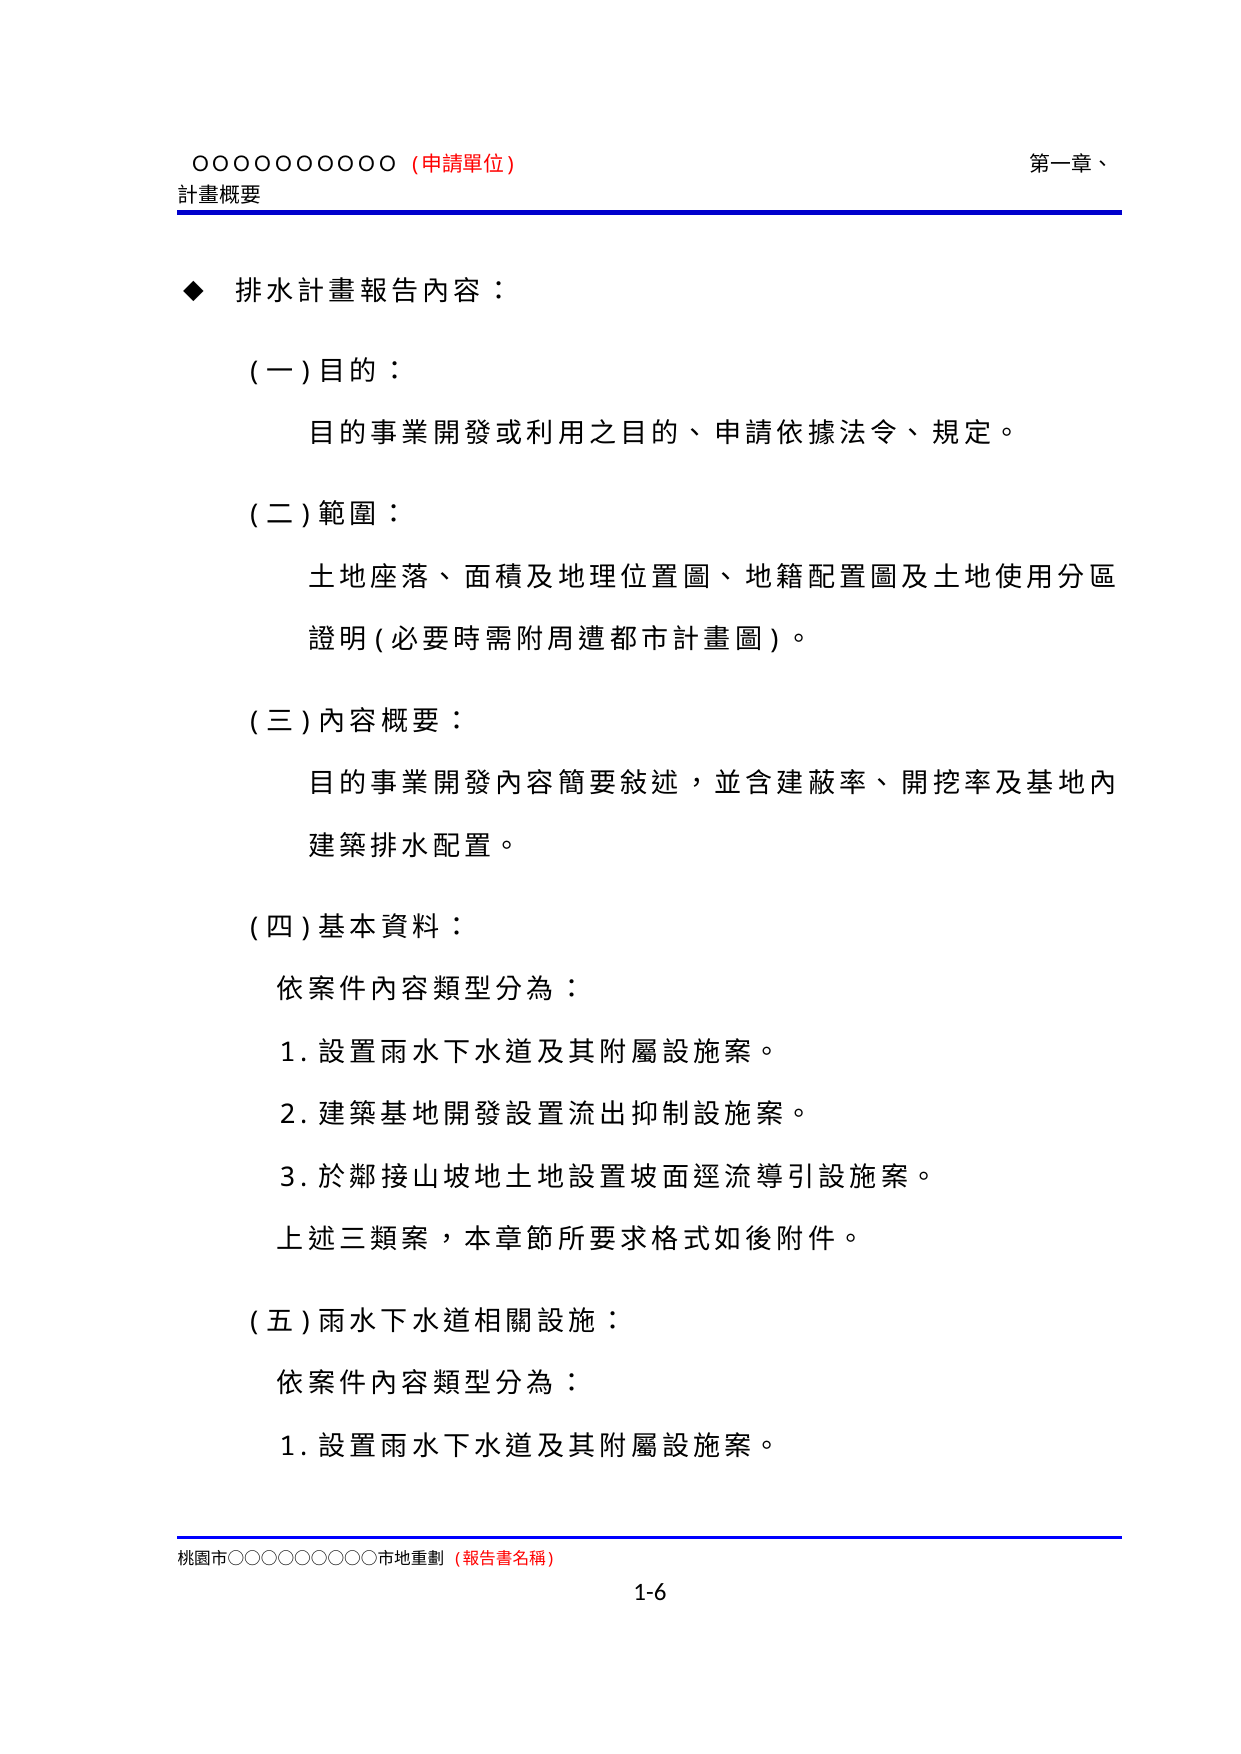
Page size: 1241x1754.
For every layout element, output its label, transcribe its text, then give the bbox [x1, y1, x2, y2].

text (三)內容概要： [237, 677, 1118, 739]
text 3.於鄰接山坡地土地設置坡面逕流導引設施案。 [237, 1133, 1118, 1196]
text (五)雨水下水道相關設施： [237, 1277, 1118, 1339]
text (一)目的： [237, 327, 1118, 389]
text 目的事業開發或利用之目的、申請依據法令、規定。 [237, 389, 1118, 452]
text (四)基本資料： [237, 883, 1118, 946]
text 1.設置雨水下水道及其附屬設施案。 [237, 1008, 1118, 1071]
text 土地座落、面積及地理位置圖、地籍配置圖及土地使用分區證明(必要時需附周遭都市計畫圖)。 [299, 533, 1118, 658]
text 依案件內容類型分為： [237, 1339, 1118, 1402]
text 上述三類案，本章節所要求格式如後附件。 [237, 1196, 1118, 1258]
text (二)範圍： [237, 471, 1118, 533]
list 排水計畫報告內容： [181, 246, 1118, 308]
text 依案件內容類型分為： [237, 946, 1118, 1008]
text 2.建築基地開發設置流出抑制設施案。 [237, 1071, 1118, 1133]
text 目的事業開發內容簡要敍述，並含建蔽率、開挖率及基地內建築排水配置。 [299, 739, 1118, 864]
text 1.設置雨水下水道及其附屬設施案。 [237, 1402, 1118, 1464]
